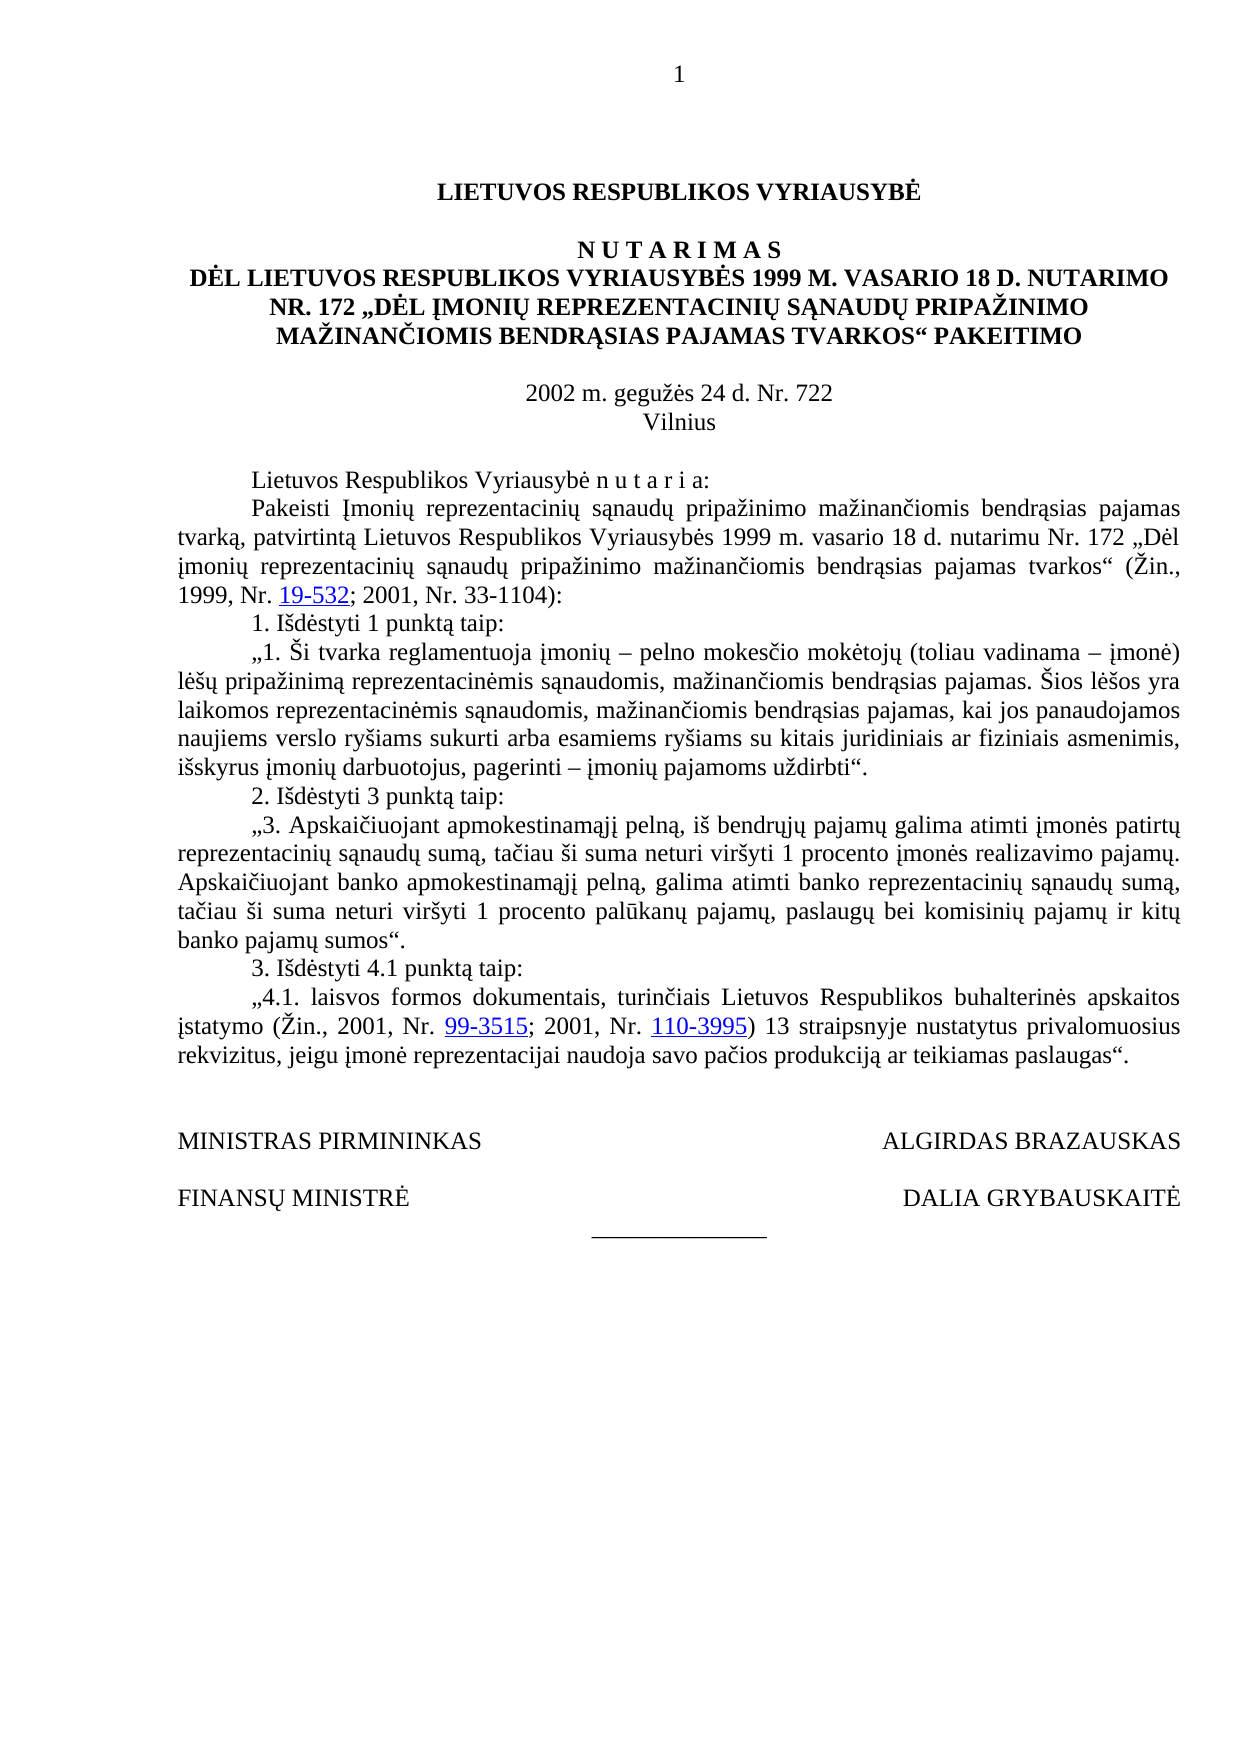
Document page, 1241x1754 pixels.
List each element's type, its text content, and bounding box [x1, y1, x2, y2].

text „3. Apskaičiuojant apmokestinamąjį pelną, iš bendrųjų pajamų galima atimti įmonės patirtų reprezentacinių sąnaudų sumą, tačiau ši suma neturi viršyti 1 procento įmonės realizavimo pajamų. Apskaičiuojant banko apmokestinamąjį pelną, galima atimti banko reprezentacinių sąnaudų sumą, tačiau ši suma neturi viršyti 1 procento palūkanų pajamų, paslaugų bei komisinių pajamų ir kitų banko pajamų sumos“. [177, 810, 1181, 953]
text 3. Išdėstyti 4.1 punktą taip: [177, 953, 1181, 982]
text 2. Išdėstyti 3 punktą taip: [177, 781, 1181, 810]
text Pakeisti Įmonių reprezentacinių sąnaudų pripažinimo mažinančiomis bendrąsias pajamas tvarką, patvirtintą Lietuvos Respublikos Vyriausybės 1999 m. vasario 18 d. nutarimu Nr. 172 „Dėl įmonių reprezentacinių sąnaudų pripažinimo mažinančiomis bendrąsias pajamas tvarkos“ (Žin., 1999, Nr. 19-532; 2001, Nr. 33-1104): [177, 493, 1181, 608]
text FINANSŲ MINISTRĖ DALIA GRYBAUSKAITĖ [177, 1183, 1181, 1212]
text „1. Ši tvarka reglamentuoja įmonių – pelno mokesčio mokėtojų (toliau vadinama – įmonė) lėšų pripažinimą reprezentacinėmis sąnaudomis, mažinančiomis bendrąsias pajamas. Šios lėšos yra laikomos reprezentacinėmis sąnaudomis, mažinančiomis bendrąsias pajamas, kai jos panaudojamos naujiems verslo ryšiams sukurti arba esamiems ryšiams su kitais juridiniais ar fiziniais asmenimis, išskyrus įmonių darbuotojus, pagerinti – įmonių pajamoms uždirbti“. [177, 637, 1181, 781]
text DĖL LIETUVOS RESPUBLIKOS VYRIAUSYBĖS 1999 M. VASARIO 18 D. NUTARIMO NR. 172 „DĖL ĮMONIŲ REPREZENTACINIŲ SĄNAUDŲ PRIPAŽINIMO MAŽINANČIOMIS BENDRĄSIAS PAJAMAS TVARKOS“ PAKEITIMO [177, 263, 1181, 350]
text MINISTRAS PIRMININKAS ALGIRDAS BRAZAUSKAS [177, 1126, 1181, 1155]
text LIETUVOS RESPUBLIKOS VYRIAUSYBĖ [177, 177, 1181, 206]
text 2002 m. gegužės 24 d. Nr. 722 [177, 378, 1181, 407]
text N U T A R I M A S [177, 235, 1181, 263]
text Lietuvos Respublikos Vyriausybė nutaria: [177, 465, 1181, 493]
text Vilnius [177, 407, 1181, 436]
text 1. Išdėstyti 1 punktą taip: [177, 608, 1181, 637]
text „4.1. laisvos formos dokumentais, turinčiais Lietuvos Respublikos buhalterinės apskaitos įstatymo (Žin., 2001, Nr. 99-3515; 2001, Nr. 110-3995) 13 straipsnyje nustatytus privalomuosius rekvizitus, jeigu įmonė reprezentacijai naudoja savo pačios produkciją ar teikiamas paslaugas“. [177, 982, 1181, 1068]
text ______________ [177, 1212, 1181, 1241]
